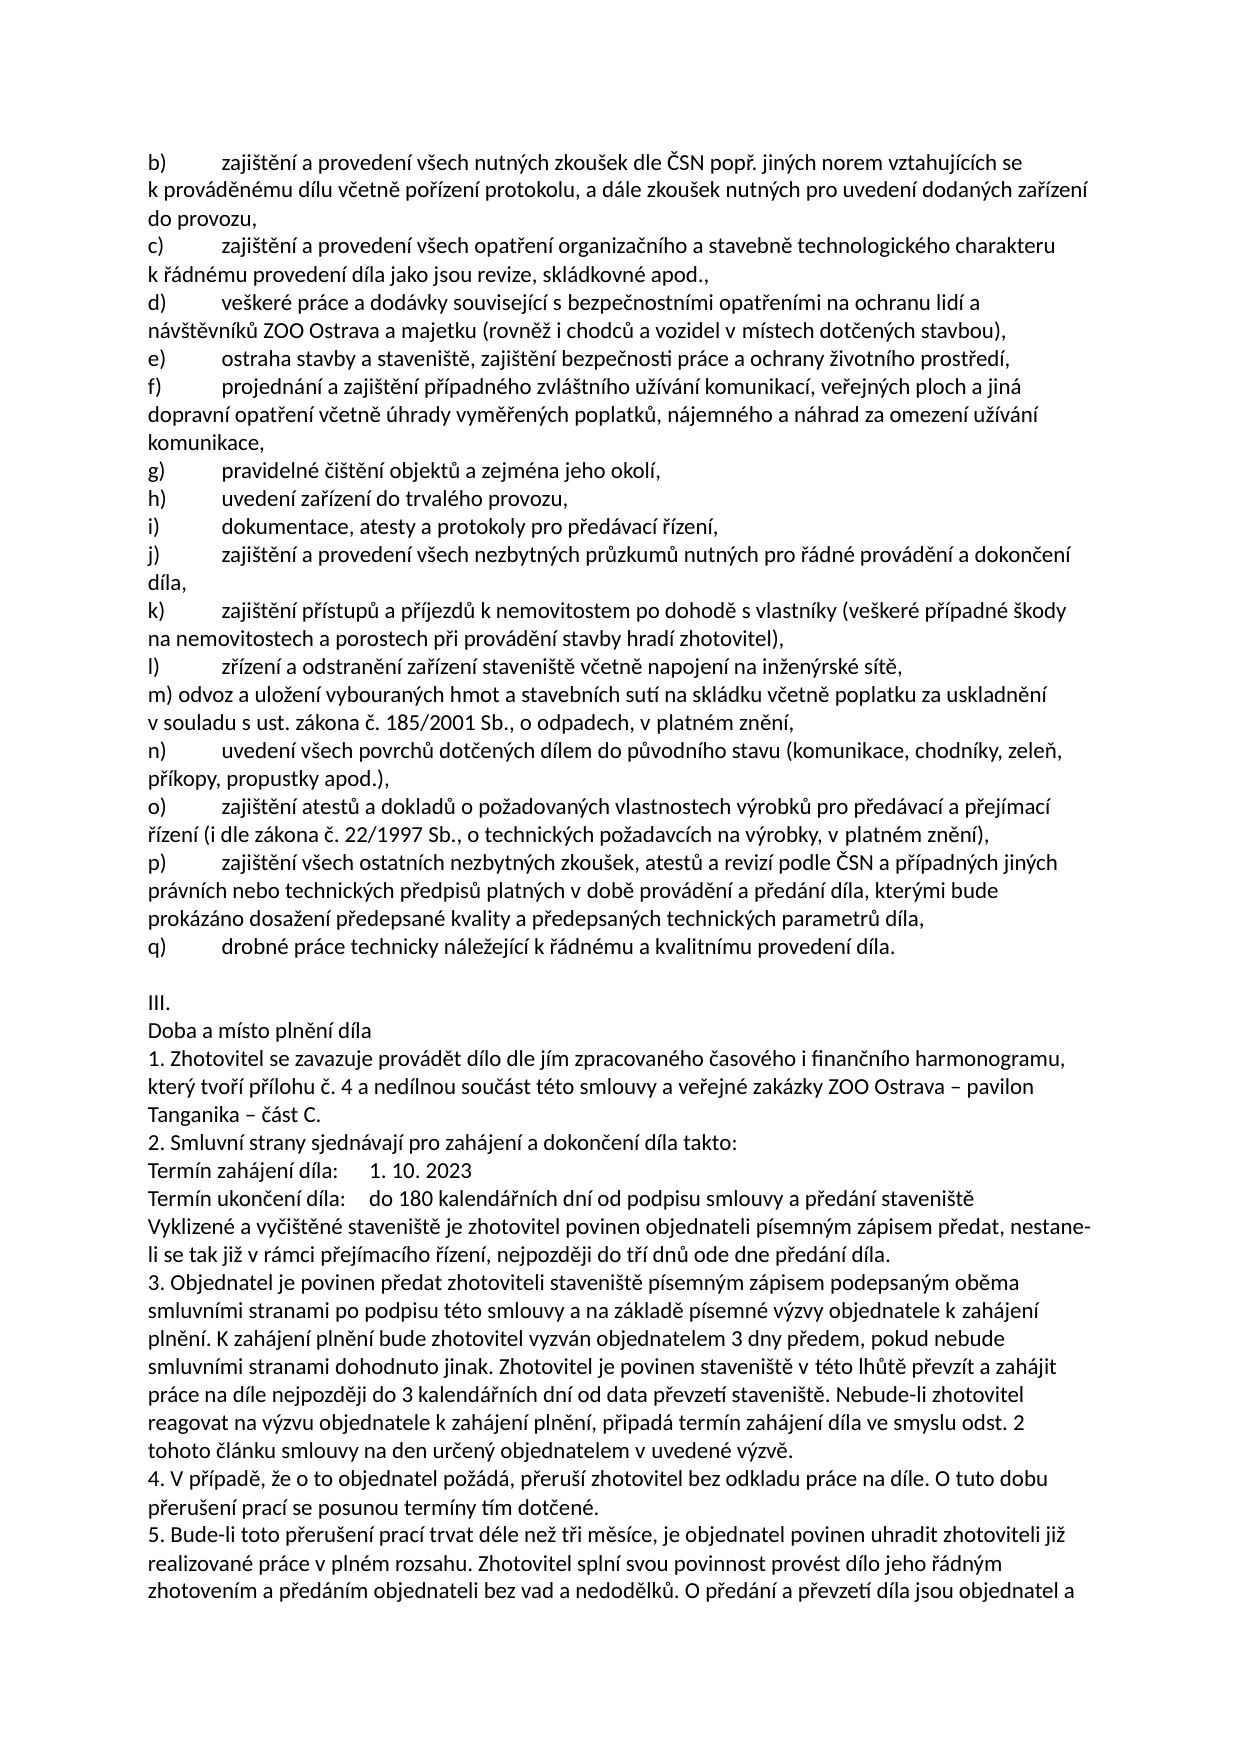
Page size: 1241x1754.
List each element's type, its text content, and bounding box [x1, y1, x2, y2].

text Termín zahájení díla: 1. 10. 2023 [148, 1156, 1093, 1184]
text b) zajištění a provedení všech nutných zkoušek dle ČSN popř. jiných norem vztahujících se k prováděnému dílu včetně pořízení protokolu, a dále zkoušek nutných pro uvedení dodaných zařízení do provozu, [148, 148, 1093, 232]
text c) zajištění a provedení všech opatření organizačního a stavebně technologického charakteru k řádnému provedení díla jako jsou revize, skládkovné apod., [148, 232, 1093, 288]
text j) zajištění a provedení všech nezbytných průzkumů nutných pro řádné provádění a dokončení díla, [148, 540, 1093, 596]
text o) zajištění atestů a dokladů o požadovaných vlastnostech výrobků pro předávací a přejímací řízení (i dle zákona č. 22/1997 Sb., o technických požadavcích na výrobky, v platném znění), [148, 792, 1093, 848]
text 3. Objednatel je povinen předat zhotoviteli staveniště písemným zápisem podepsaným oběma smluvními stranami po podpisu této smlouvy a na základě písemné výzvy objednatele k zahájení plnění. K zahájení plnění bude zhotovitel vyzván objednatelem 3 dny předem, pokud nebude smluvními stranami dohodnuto jinak. Zhotovitel je povinen staveniště v této lhůtě převzít a zahájit práce na díle nejpozději do 3 kalendářních dní od data převzetí staveniště. Nebude-li zhotovitel reagovat na výzvu objednatele k zahájení plnění, připadá termín zahájení díla ve smyslu odst. 2 tohoto článku smlouvy na den určený objednatelem v uvedené výzvě. [148, 1268, 1093, 1464]
text i) dokumentace, atesty a protokoly pro předávací řízení, [148, 512, 1093, 540]
text h) uvedení zařízení do trvalého provozu, [148, 484, 1093, 512]
text 4. V případě, že o to objednatel požádá, přeruší zhotovitel bez odkladu práce na díle. O tuto dobu přerušení prací se posunou termíny tím dotčené. [148, 1464, 1093, 1521]
text 5. Bude-li toto přerušení prací trvat déle než tři měsíce, je objednatel povinen uhradit zhotoviteli již realizované práce v plném rozsahu. Zhotovitel splní svou povinnost provést dílo jeho řádným zhotovením a předáním objednateli bez vad a nedodělků. O předání a převzetí díla jsou objednatel a [148, 1521, 1093, 1605]
text d) veškeré práce a dodávky související s bezpečnostními opatřeními na ochranu lidí a návštěvníků ZOO Ostrava a majetku (rovněž i chodců a vozidel v místech dotčených stavbou), [148, 288, 1093, 344]
text III. [148, 988, 1093, 1016]
text e) ostraha stavby a staveniště, zajištění bezpečnosti práce a ochrany životního prostředí, [148, 344, 1093, 372]
text l) zřízení a odstranění zařízení staveniště včetně napojení na inženýrské sítě, [148, 652, 1093, 680]
text 1. Zhotovitel se zavazuje provádět dílo dle jím zpracovaného časového i finančního harmonogramu, který tvoří přílohu č. 4 a nedílnou součást této smlouvy a veřejné zakázky ZOO Ostrava – pavilon Tanganika – část C. [148, 1044, 1093, 1128]
text Vyklizené a vyčištěné staveniště je zhotovitel povinen objednateli písemným zápisem předat, nestane-li se tak již v rámci přejímacího řízení, nejpozději do tří dnů ode dne předání díla. [148, 1212, 1093, 1268]
text m) odvoz a uložení vybouraných hmot a stavebních sutí na skládku včetně poplatku za uskladnění v souladu s ust. zákona č. 185/2001 Sb., o odpadech, v platném znění, [148, 680, 1093, 736]
text f) projednání a zajištění případného zvláštního užívání komunikací, veřejných ploch a jiná dopravní opatření včetně úhrady vyměřených poplatků, nájemného a náhrad za omezení užívání komunikace, [148, 372, 1093, 456]
text Termín ukončení díla: do 180 kalendářních dní od podpisu smlouvy a předání staveniště [148, 1184, 1093, 1212]
text q) drobné práce technicky náležející k řádnému a kvalitnímu provedení díla. [148, 932, 1093, 960]
text 2. Smluvní strany sjednávají pro zahájení a dokončení díla takto: [148, 1128, 1093, 1156]
text k) zajištění přístupů a příjezdů k nemovitostem po dohodě s vlastníky (veškeré případné škody na nemovitostech a porostech při provádění stavby hradí zhotovitel), [148, 596, 1093, 652]
text g) pravidelné čištění objektů a zejména jeho okolí, [148, 456, 1093, 484]
text Doba a místo plnění díla [148, 1016, 1093, 1044]
text n) uvedení všech povrchů dotčených dílem do původního stavu (komunikace, chodníky, zeleň, příkopy, propustky apod.), [148, 736, 1093, 792]
text p) zajištění všech ostatních nezbytných zkoušek, atestů a revizí podle ČSN a případných jiných právních nebo technických předpisů platných v době provádění a předání díla, kterými bude prokázáno dosažení předepsané kvality a předepsaných technických parametrů díla, [148, 848, 1093, 932]
